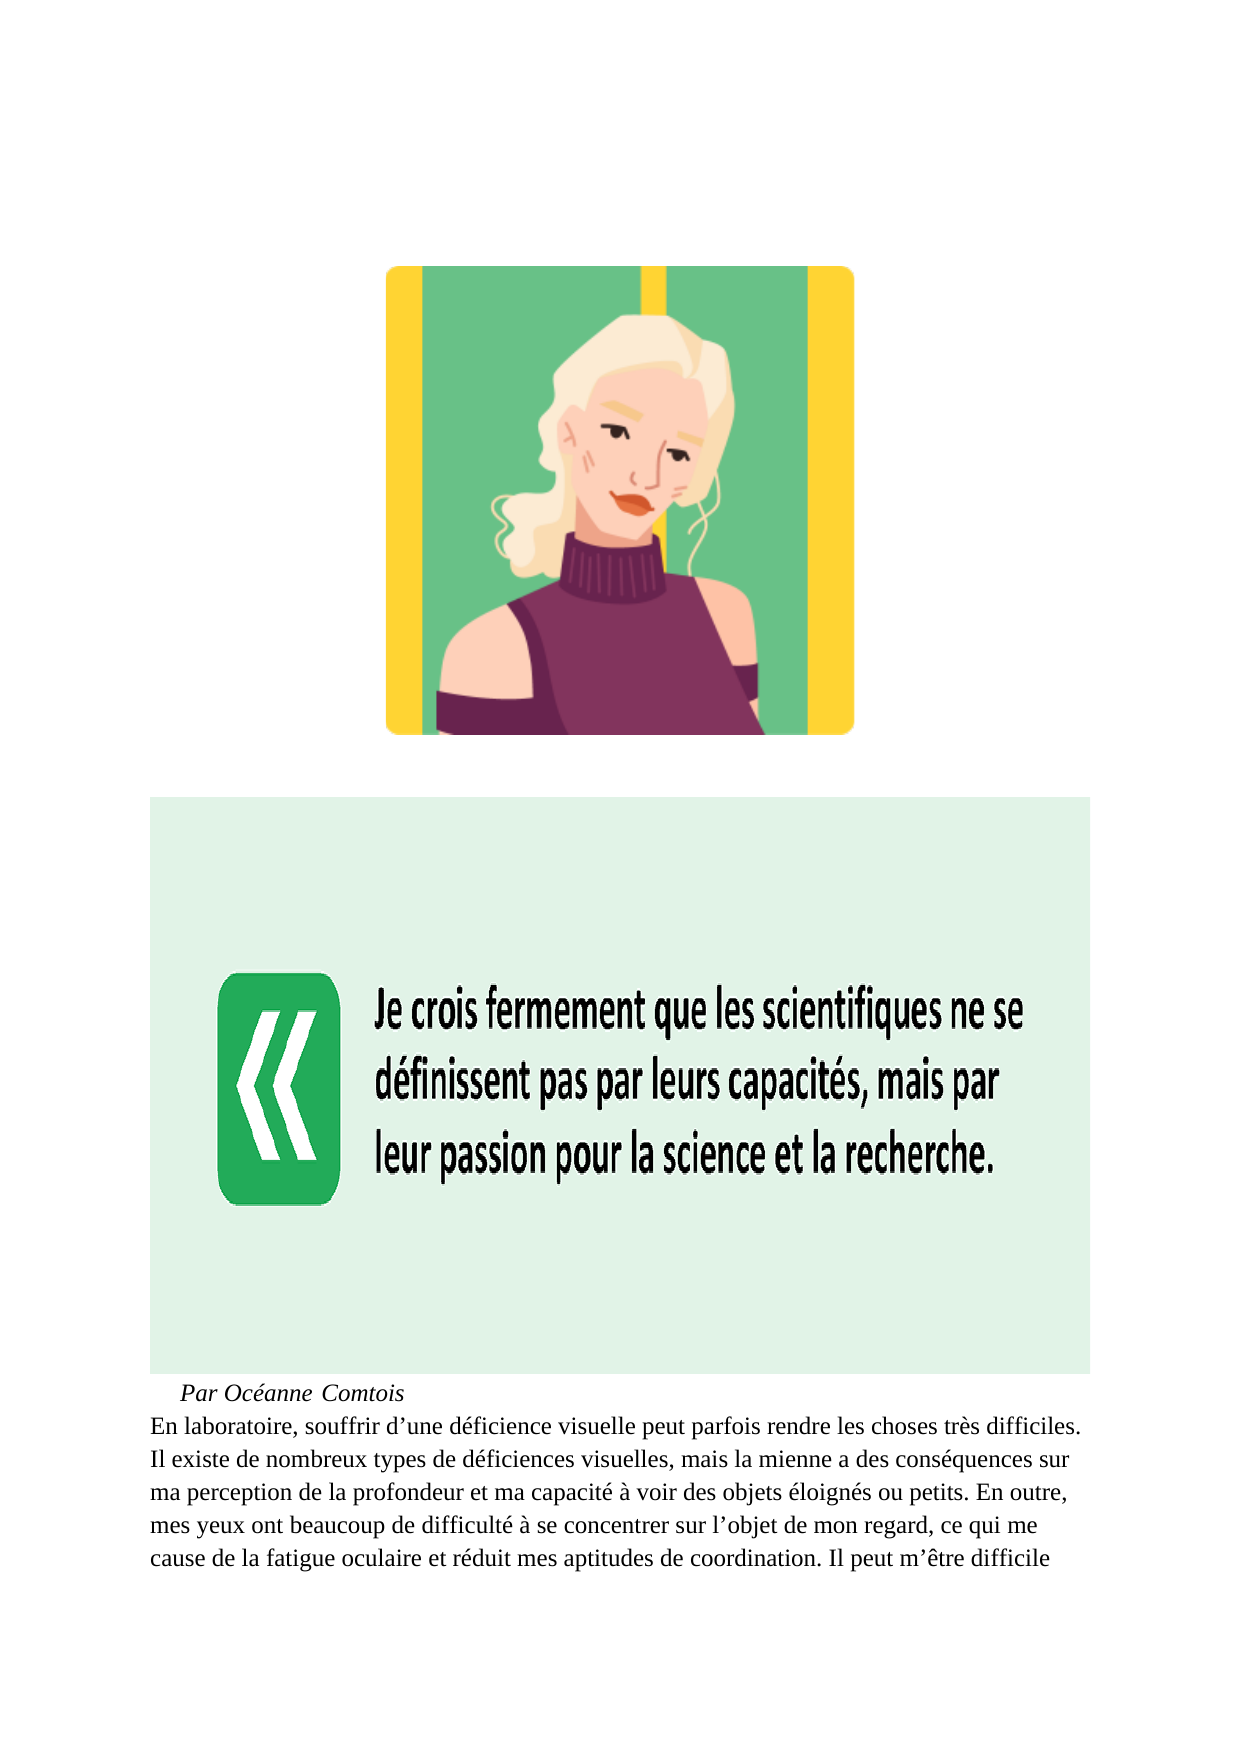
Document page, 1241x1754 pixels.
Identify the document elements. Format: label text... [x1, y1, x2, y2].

text Par Océanne Comtois En laboratoire, souffrir d’une déficience visuelle peut parfois rendre les choses très difficiles. Il existe de nombreux types de déficiences visuelles, mais la mienne a des conséquences sur ma perception de la profondeur et ma capacité à voir des objets éloignés ou petits. En outre, mes yeux ont beaucoup de difficulté à se concentrer sur l’objet de mon regard, ce qui me cause de la fatigue oculaire et réduit mes aptitudes de coordination. Il peut m’être difficile [150, 1374, 1090, 1572]
